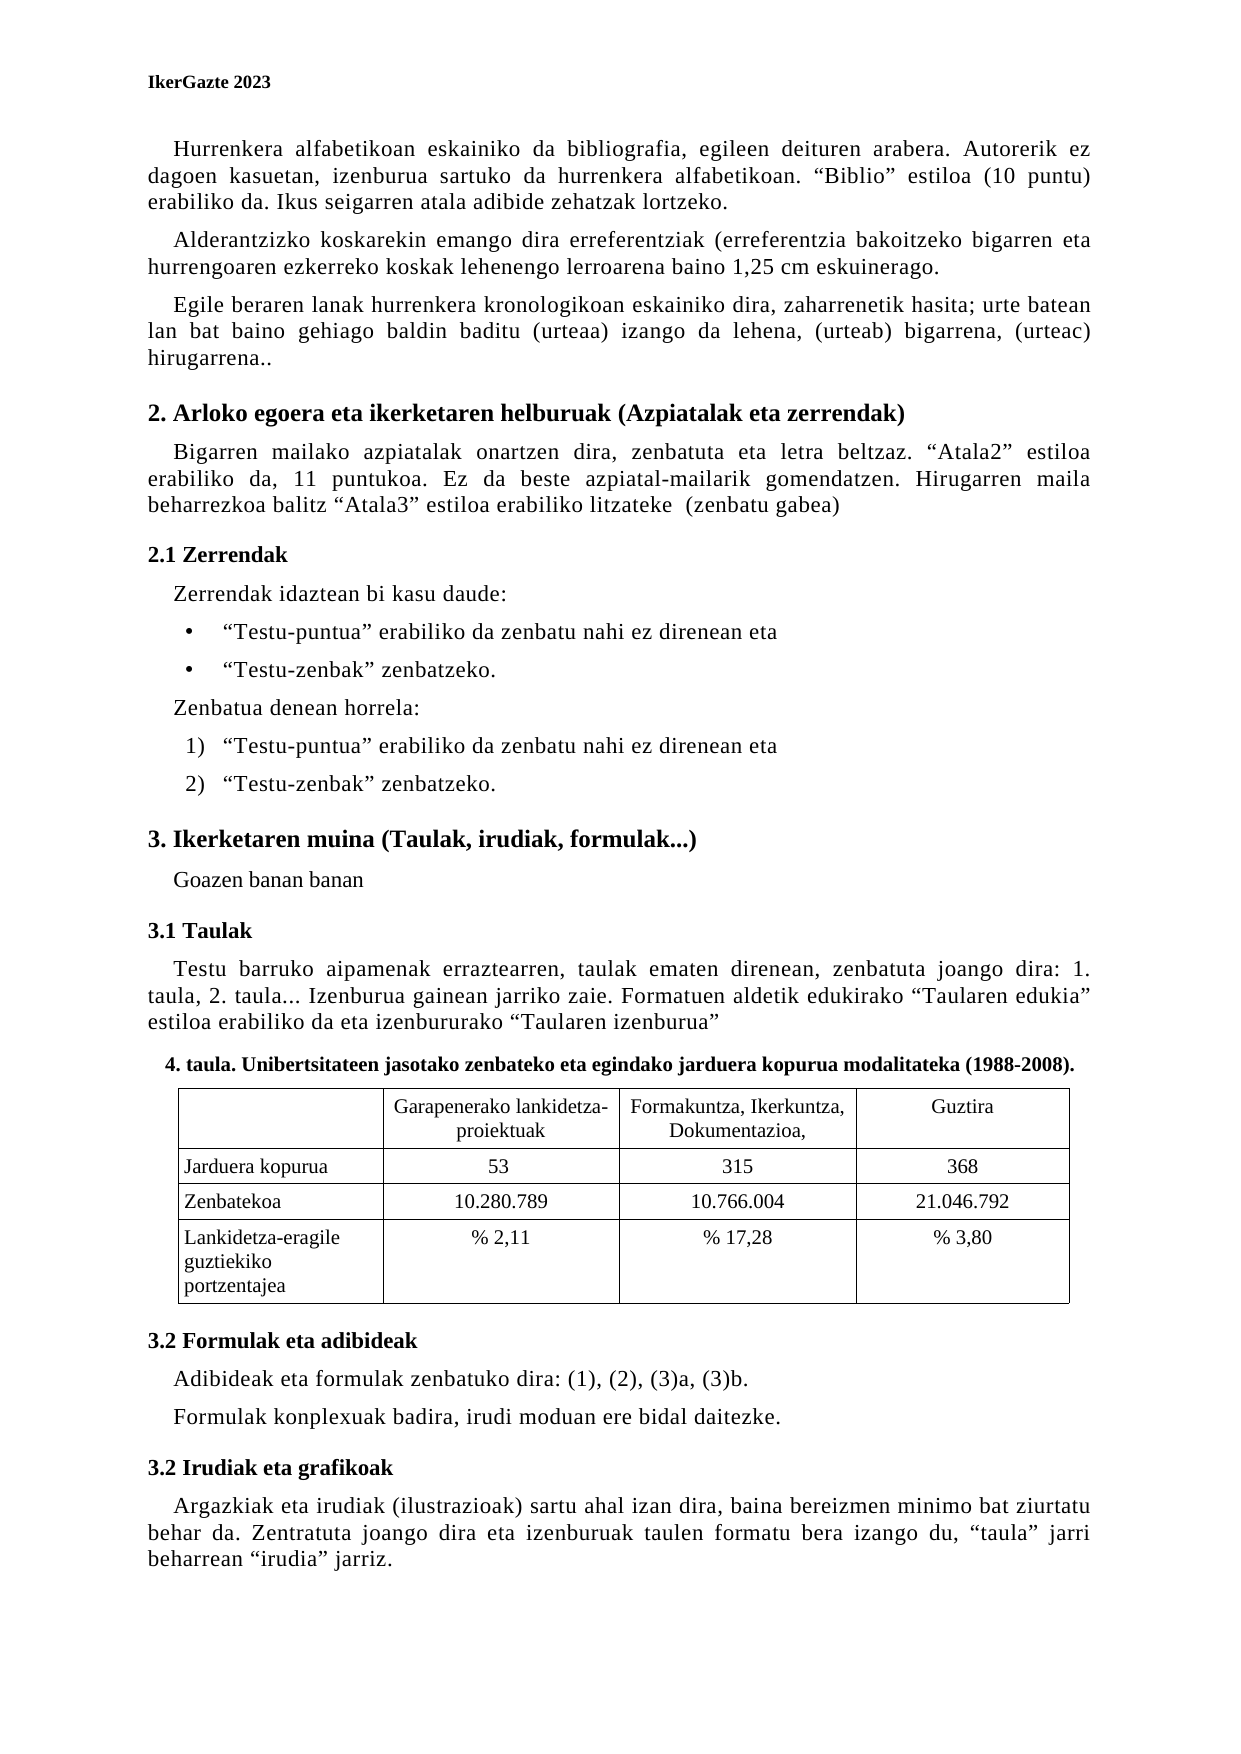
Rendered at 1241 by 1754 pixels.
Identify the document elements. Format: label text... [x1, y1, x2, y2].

text Zenbatua denean horrela: [148, 694, 1093, 721]
table_cell 53 [384, 1149, 619, 1183]
table_header Guztira [857, 1089, 1069, 1148]
text 3.2 Irudiak eta grafikoak [148, 1453, 1093, 1481]
text Alderantzizko koskarekin emango dira erreferentziak (erreferentzia bakoitzeko bigarren eta hurrengoaren ezkerreko koskak lehenengo lerroarena baino 1,25 cm eskuinerago. [148, 226, 1093, 279]
table_cell Lankidetza-eragile guztiekiko portzentajea [179, 1220, 383, 1303]
text Goazen banan banan [148, 866, 1093, 893]
text Egile beraren lanak hurrenkera kronologikoan eskainiko dira, zaharrenetik hasita; urte batean lan bat baino gehiago baldin baditu (urteaa) izango da lehena, (urteab) bigarrena, (urteac) hirugarrena.. [148, 291, 1093, 370]
list “Testu-zenbak” zenbatzeko. [185, 656, 1093, 682]
table_cell 21.046.792 [857, 1184, 1069, 1219]
table_header Formakuntza, Ikerkuntza, Dokumentazioa, [620, 1089, 856, 1148]
table_cell % 2,11 [384, 1220, 619, 1303]
table_cell % 17,28 [620, 1220, 856, 1303]
text 3. Ikerketaren muina (Taulak, irudiak, formulak...) [148, 826, 1093, 853]
text 2. Arloko egoera eta ikerketaren helburuak (Azpiatalak eta zerrendak) [148, 399, 1093, 426]
text Adibideak eta formulak zenbatuko dira: (1), (2), (3)a, (3)b. [148, 1365, 1093, 1392]
table_cell 10.280.789 [384, 1184, 619, 1219]
text 2.1 Zerrendak [148, 541, 1093, 568]
text 3.2 Formulak eta adibideak [148, 1326, 1093, 1353]
table_cell Zenbatekoa [179, 1184, 383, 1219]
table_header Garapenerako lankidetza-proiektuak [384, 1089, 619, 1148]
table_cell % 3,80 [857, 1220, 1069, 1303]
list “Testu-puntua” erabiliko da zenbatu nahi ez direnean eta [185, 618, 1093, 644]
text Testu barruko aipamenak erraztearren, taulak ematen direnean, zenbatuta joango dira: 1. taula, 2. taula... Izenburua gainean jarriko zaie. Formatuen aldetik edukirako “Taularen edukia” estiloa erabiliko da eta izenbururako “Taularen izenburua” [148, 955, 1093, 1034]
table_cell 368 [857, 1149, 1069, 1183]
table_cell 10.766.004 [620, 1184, 856, 1219]
text Argazkiak eta irudiak (ilustrazioak) sartu ahal izan dira, baina bereizmen minimo bat ziurtatu behar da. Zentratuta joango dira eta izenburuak taulen formatu bera izango du, “taula” jarri beharrean “irudia” jarriz. [148, 1492, 1093, 1571]
subtitle 4. taula. Unibertsitateen jasotako zenbateko eta egindako jarduera kopurua modalitateka (1988-2008). [148, 1052, 1093, 1076]
text Zerrendak idaztean bi kasu daude: [148, 580, 1093, 606]
text Bigarren mailako azpiatalak onartzen dira, zenbatuta eta letra beltzaz. “Atala2” estiloa erabiliko da, 11 puntukoa. Ez da beste azpiatal-mailarik gomendatzen. Hirugarren maila beharrezkoa balitz “Atala3” estiloa erabiliko litzateke (zenbatu gabea) [148, 438, 1093, 517]
list “Testu-zenbak” zenbatzeko. [185, 770, 1093, 797]
list “Testu-puntua” erabiliko da zenbatu nahi ez direnean eta [185, 732, 1093, 759]
table_header [179, 1089, 383, 1148]
table_cell 315 [620, 1149, 856, 1183]
text 3.1 Taulak [148, 917, 1093, 944]
table_cell Jarduera kopurua [179, 1149, 383, 1183]
text Formulak konplexuak badira, irudi moduan ere bidal daitezke. [148, 1403, 1093, 1430]
text Hurrenkera alfabetikoan eskainiko da bibliografia, egileen deituren arabera. Autorerik ez dagoen kasuetan, izenburua sartuko da hurrenkera alfabetikoan. “Biblio” estiloa (10 puntu) erabiliko da. Ikus seigarren atala adibide zehatzak lortzeko. [148, 136, 1093, 214]
